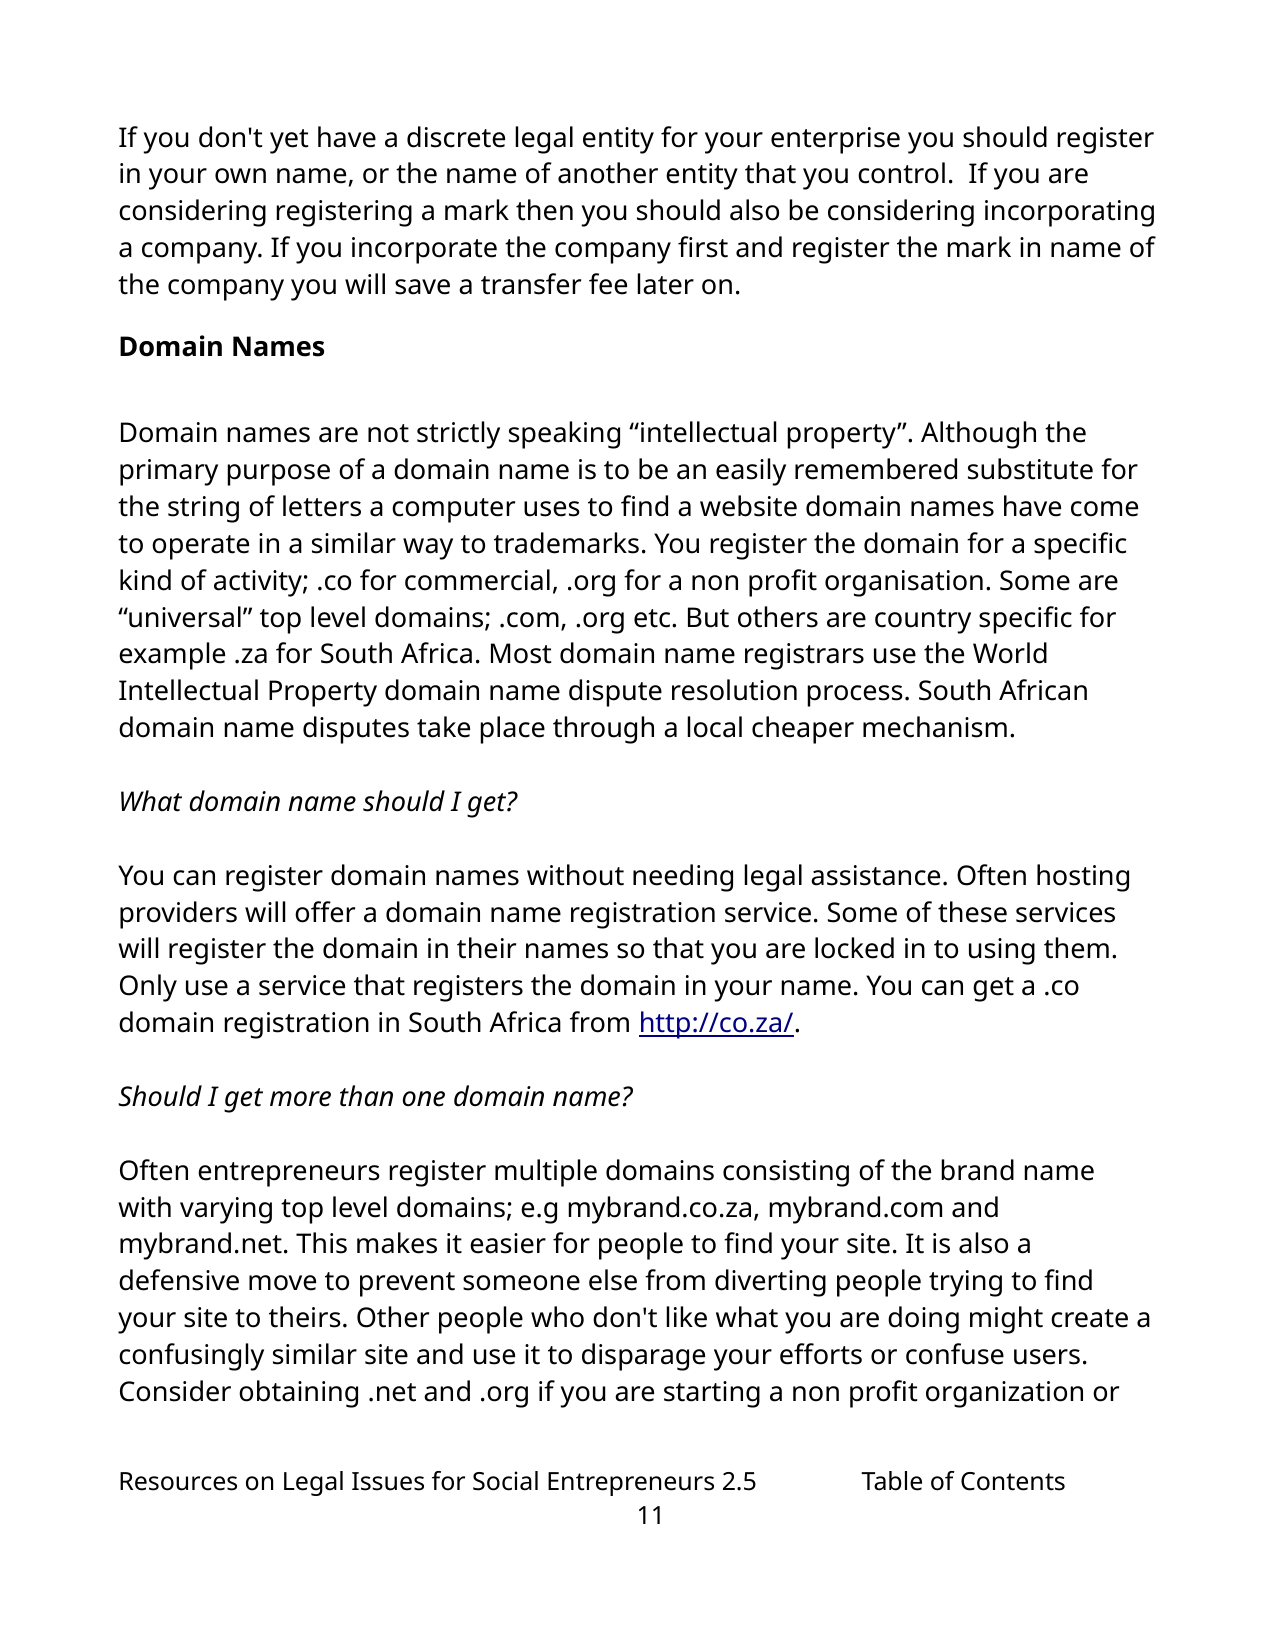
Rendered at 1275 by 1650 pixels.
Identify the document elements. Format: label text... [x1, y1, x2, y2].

text Domain names are not strictly speaking “intellectual property”. Although the primary purpose of a domain name is to be an easily remembered substitute for the string of letters a computer uses to find a website domain names have come to operate in a similar way to trademarks. You register the domain for a specific kind of activity; .co for commercial, .org for a non profit organisation. Some are “universal” top level domains; .com, .org etc. But others are country specific for example .za for South Africa. Most domain name registrars use the World Intellectual Property domain name dispute resolution process. South African domain name disputes take place through a local cheaper mechanism. [118, 414, 1157, 746]
text Should I get more than one domain name? [118, 1077, 1157, 1114]
text If you don't yet have a discrete legal entity for your enterprise you should register in your own name, or the name of another entity that you control. If you are considering registering a mark then you should also be considering incorporating a company. If you incorporate the company first and register the mark in name of the company you will save a transfer fee later on. [118, 118, 1157, 302]
text What domain name should I get? [118, 782, 1157, 819]
text Often entrepreneurs register multiple domains consisting of the brand name with varying top level domains; e.g mybrand.co.za, mybrand.com and mybrand.net. This makes it easier for people to find your site. It is also a defensive move to prevent someone else from diverting people trying to find your site to theirs. Other people who don't like what you are doing might create a confusingly similar site and use it to disparage your efforts or confuse users. Consider obtaining .net and .org if you are starting a non profit organization or [118, 1151, 1157, 1409]
text You can register domain names without needing legal assistance. Often hosting providers will offer a domain name registration service. Some of these services will register the domain in their names so that you are locked in to using them. Only use a service that registers the domain in your name. You can get a .co domain registration in South Africa from http://co.za/. [118, 856, 1157, 1041]
subtitle Domain Names [118, 327, 1157, 364]
